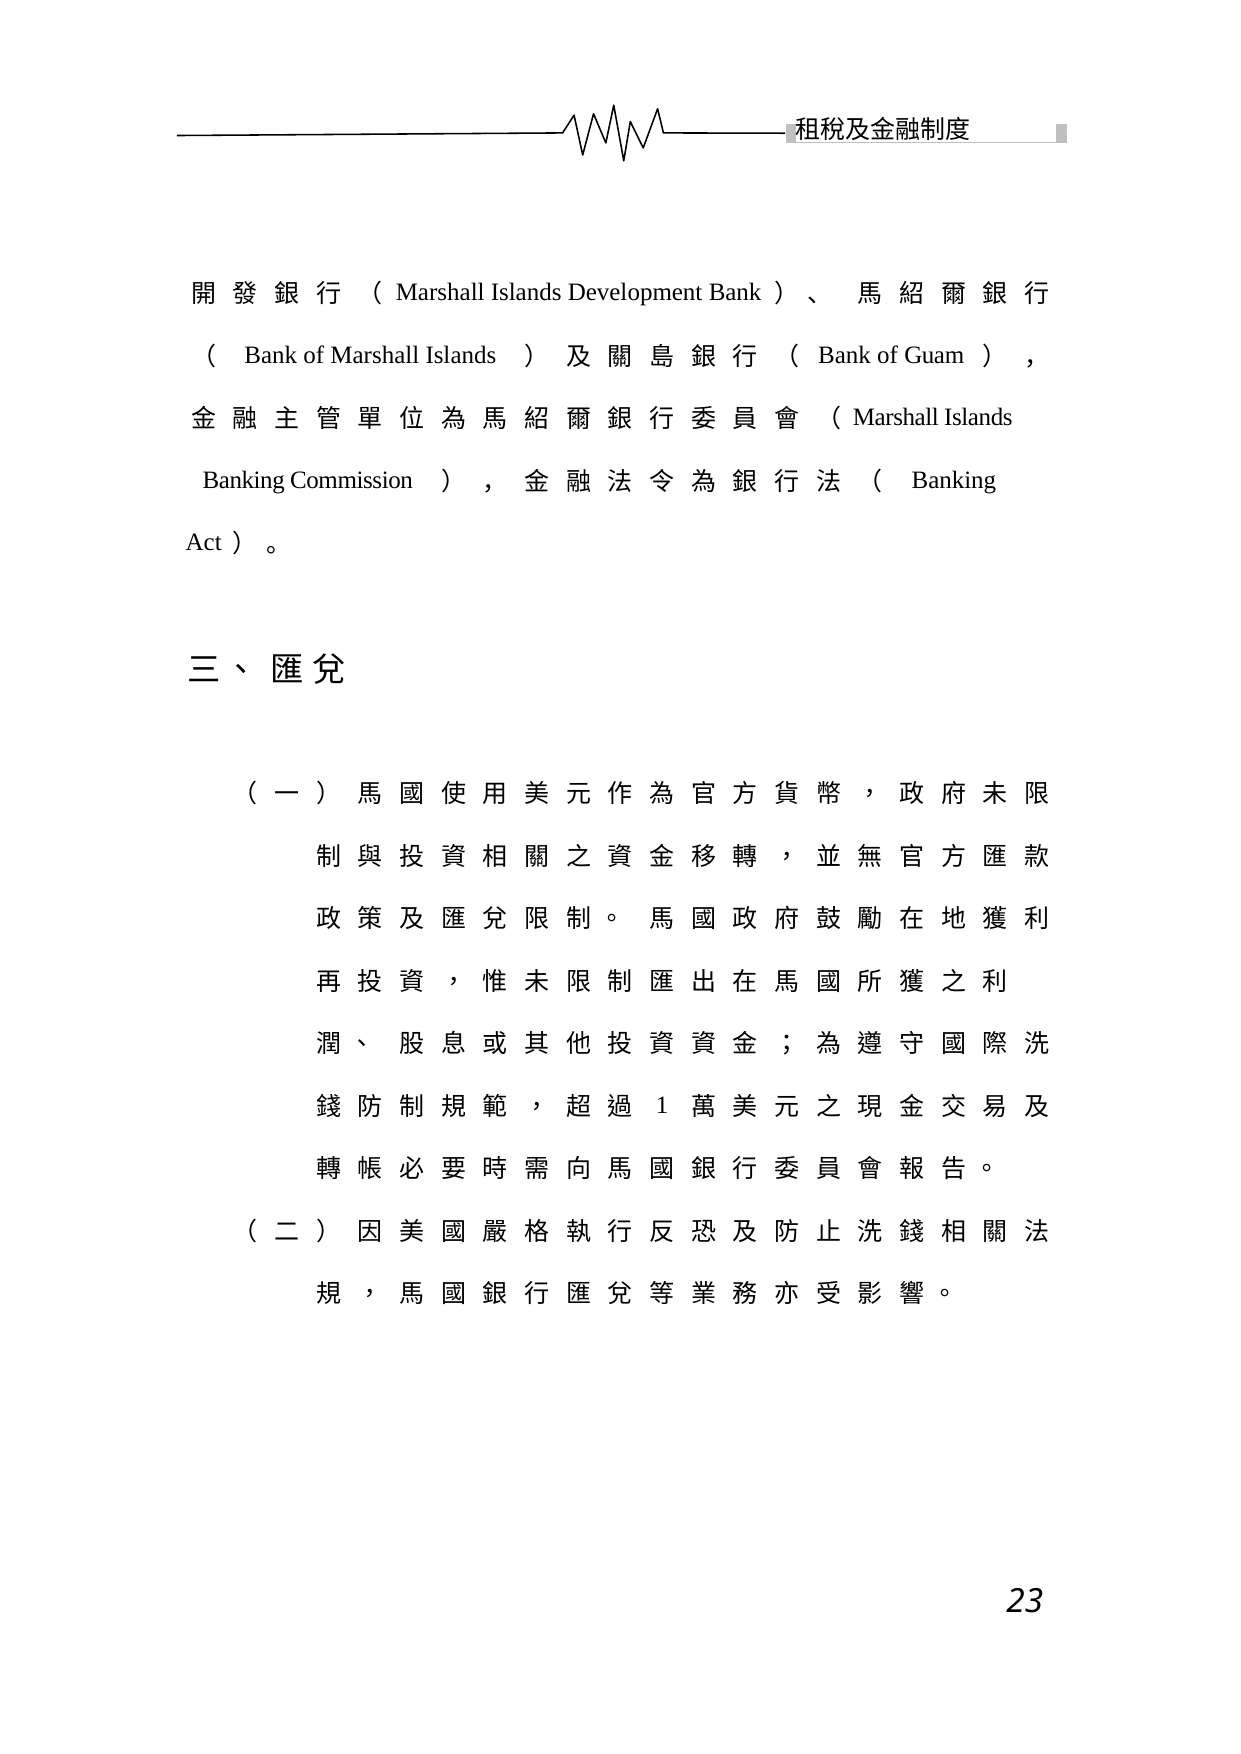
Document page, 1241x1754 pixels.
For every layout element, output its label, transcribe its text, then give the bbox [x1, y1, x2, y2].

text （二）因美國嚴格執行反恐及防止洗錢相關法規，馬國銀行匯兌等業務亦受影響。 [207, 1188, 1058, 1313]
text （一）馬國使用美元作為官方貨幣，政府未限制與投資相關之資金移轉，並無官方匯款政策及匯兌限制。馬國政府鼓勵在地獲利再投資，惟未限制匯出在馬國所獲之利潤、股息或其他投資資金；為遵守國際洗錢防制規範，超過1萬美元之現金交易及轉帳必要時需向馬國銀行委員會報告。 [207, 750, 1058, 1188]
text 開發銀行（Marshall Islands Development Bank）、馬紹爾銀行（Bank of Marshall Islands）及關島銀行（Bank of Guam），金融主管單位為馬紹爾銀行委員會（Marshall Islands Banking Commission），金融法令為銀行法（Banking Act）。 [183, 250, 1058, 563]
text 三、匯兌 [183, 625, 1058, 688]
